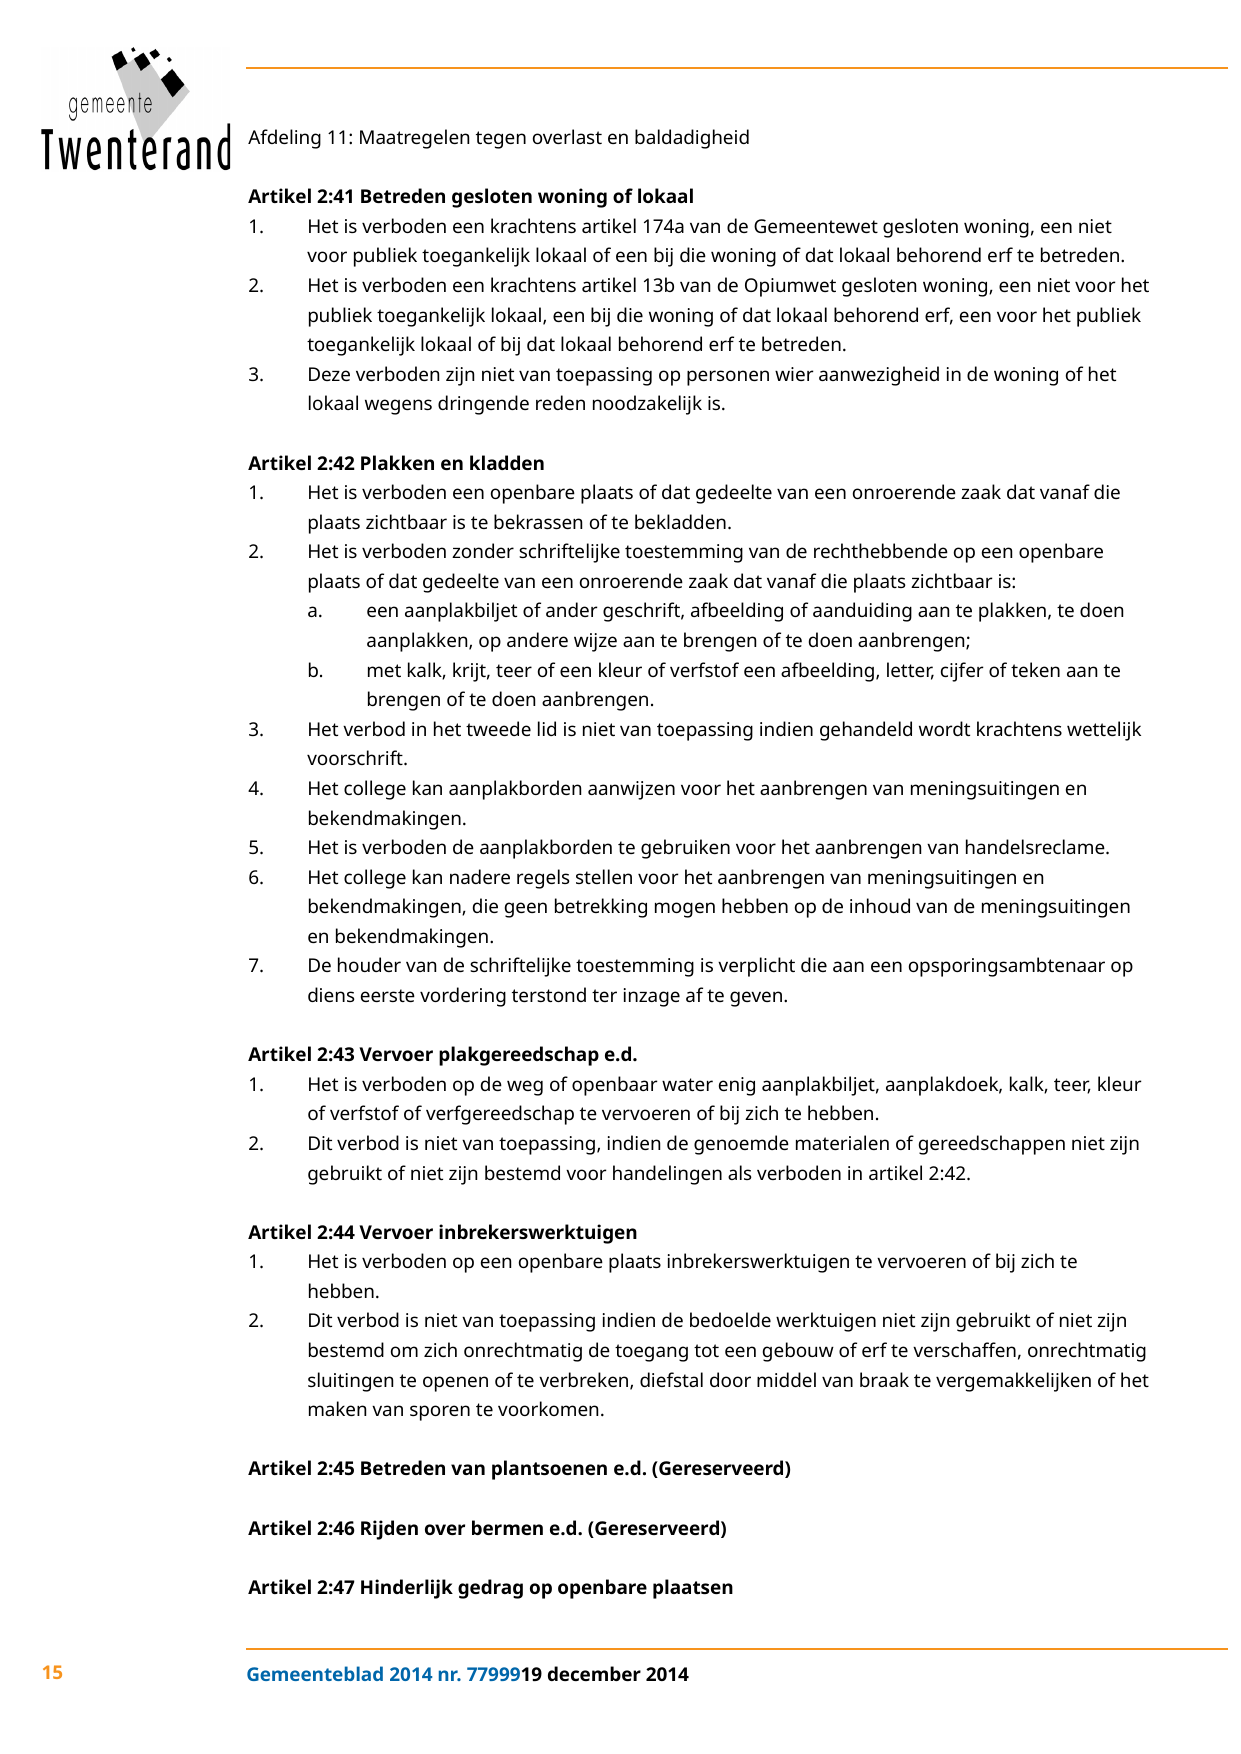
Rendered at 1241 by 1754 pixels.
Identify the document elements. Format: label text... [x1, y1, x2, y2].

list met kalk, krijt, teer of een kleur of verfstof een afbeelding, letter, cijfer of teken aan te brengen of te doen aanbrengen. [307, 657, 1152, 712]
list Het is verboden op een openbare plaats inbrekerswerktuigen te vervoeren of bij zich te hebben. [248, 1248, 1152, 1304]
picture [41, 47, 231, 172]
list Het is verboden de aanplakborden te gebruiken voor het aanbrengen van handelsreclame. [248, 834, 1152, 860]
list Het verbod in het tweede lid is niet van toepassing indien gehandeld wordt krachtens wettelijk voorschrift. [248, 716, 1152, 771]
list Het college kan nadere regels stellen voor het aanbrengen van meningsuitingen en bekendmakingen, die geen betrekking mogen hebben op de inhoud van de meningsuitingen en bekendmakingen. [248, 864, 1152, 949]
text Afdeling 11: Maatregelen tegen overlast en baldadigheid [248, 124, 1152, 150]
list Het is verboden zonder schriftelijke toestemming van de rechthebbende op een openbare plaats of dat gedeelte van een onroerende zaak dat vanaf die plaats zichtbaar is: [248, 538, 1152, 594]
list Het is verboden een krachtens artikel 13b van de Opiumwet gesloten woning, een niet voor het publiek toegankelijk lokaal, een bij die woning of dat lokaal behorend erf, een voor het publiek toegankelijk lokaal of bij dat lokaal behorend erf te betreden. [248, 272, 1152, 357]
text Artikel 2:44 Vervoer inbrekerswerktuigen [248, 1219, 1152, 1245]
list Het is verboden op de weg of openbaar water enig aanplakbiljet, aanplakdoek, kalk, teer, kleur of verfstof of verfgereedschap te vervoeren of bij zich te hebben. [248, 1071, 1152, 1126]
list een aanplakbiljet of ander geschrift, afbeelding of aanduiding aan te plakken, te doen aanplakken, op andere wijze aan te brengen of te doen aanbrengen; [307, 598, 1152, 653]
list Dit verbod is niet van toepassing, indien de genoemde materialen of gereedschappen niet zijn gebruikt of niet zijn bestemd voor handelingen als verboden in artikel 2:42. [248, 1130, 1152, 1186]
text Artikel 2:46 Rijden over bermen e.d. (Gereserveerd) [248, 1515, 1152, 1541]
text Artikel 2:41 Betreden gesloten woning of lokaal [248, 183, 1152, 209]
text Artikel 2:47 Hinderlijk gedrag op openbare plaatsen [248, 1574, 1152, 1600]
list Het is verboden een krachtens artikel 174a van de Gemeentewet gesloten woning, een niet voor publiek toegankelijk lokaal of een bij die woning of dat lokaal behorend erf te betreden. [248, 213, 1152, 268]
text Artikel 2:45 Betreden van plantsoenen e.d. (Gereserveerd) [248, 1456, 1152, 1481]
text Artikel 2:43 Vervoer plakgereedschap e.d. [248, 1041, 1152, 1067]
list Dit verbod is niet van toepassing indien de bedoelde werktuigen niet zijn gebruikt of niet zijn bestemd om zich onrechtmatig de toegang tot een gebouw of erf te verschaffen, onrechtmatig sluitingen te openen of te verbreken, diefstal door middel van braak te vergemakkelijken of het maken van sporen te voorkomen. [248, 1308, 1152, 1422]
text Artikel 2:42 Plakken en kladden [248, 450, 1152, 476]
list Het college kan aanplakborden aanwijzen voor het aanbrengen van meningsuitingen en bekendmakingen. [248, 775, 1152, 831]
list Het is verboden een openbare plaats of dat gedeelte van een onroerende zaak dat vanaf die plaats zichtbaar is te bekrassen of te bekladden. [248, 479, 1152, 535]
list Deze verboden zijn niet van toepassing op personen wier aanwezigheid in de woning of het lokaal wegens dringende reden noodzakelijk is. [248, 361, 1152, 416]
list De houder van de schriftelijke toestemming is verplicht die aan een opsporingsambtenaar op diens eerste vordering terstond ter inzage af te geven. [248, 953, 1152, 1008]
